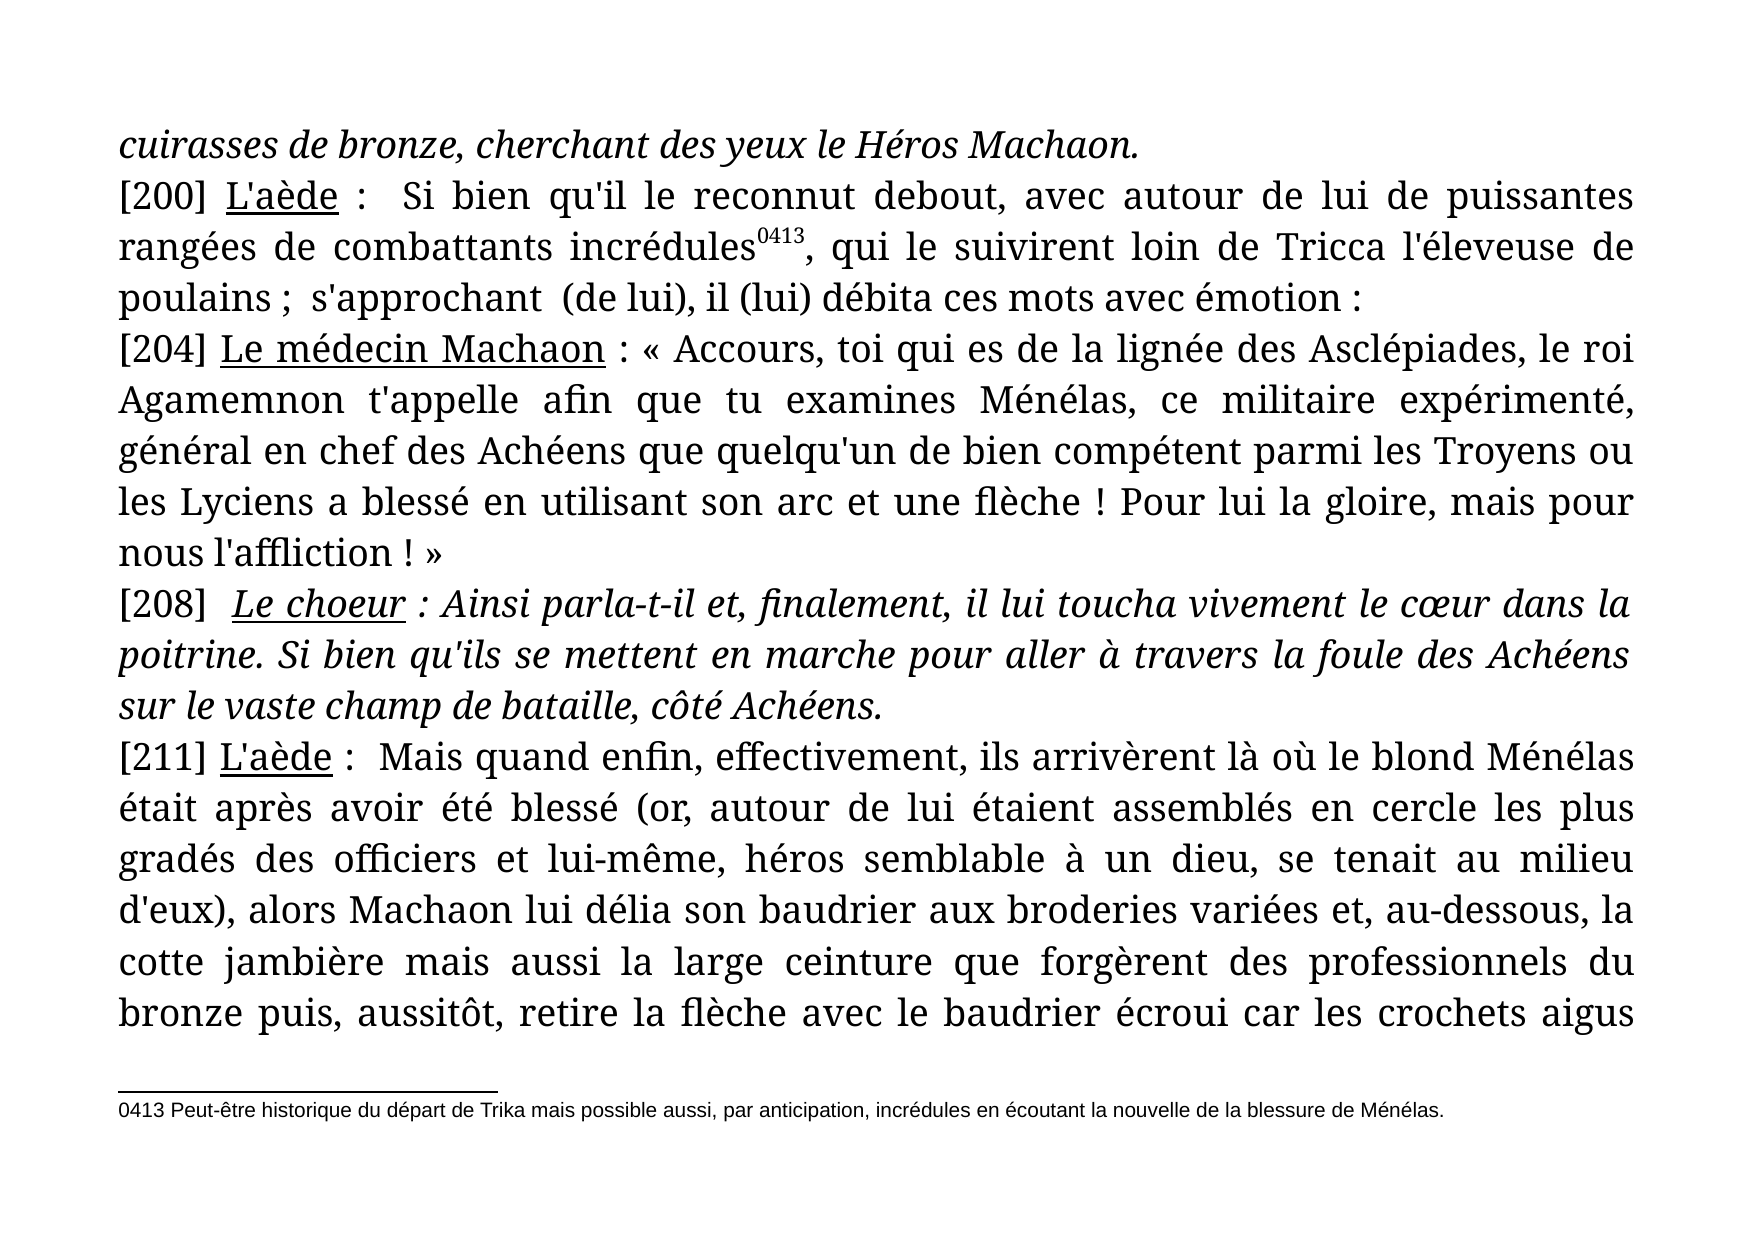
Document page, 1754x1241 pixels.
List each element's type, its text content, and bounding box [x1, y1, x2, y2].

text [200] L'aède : Si bien qu'il le reconnut debout, avec autour de lui de puissantes rangées de combattants incrédules, qui le suivirent loin de Tricca l'éleveuse de poulains ; s'approchant (de lui), il (lui) débita ces mots avec émotion : [118, 169, 1636, 322]
text [208] Le choeur : Ainsi parla-t-il et, finalement, il lui toucha vivement le cœur dans la poitrine. Si bien qu'ils se mettent en marche pour aller à travers la foule des Achéens sur le vaste champ de bataille, côté Achéens. [118, 577, 1636, 731]
text cuirasses de bronze, cherchant des yeux le Héros Machaon. [118, 118, 1636, 169]
text Peut-être historique du départ de Trika mais possible aussi, par anticipation, incrédules en écoutant la nouvelle de la blessure de Ménélas. [118, 1098, 1636, 1122]
text [204] Le médecin Machaon : « Accours, toi qui es de la lignée des Asclépiades, le roi Agamemnon t'appelle afin que tu examines Ménélas, ce militaire expérimenté, général en chef des Achéens que quelqu'un de bien compétent parmi les Troyens ou les Lyciens a blessé en utilisant son arc et une flèche ! Pour lui la gloire, mais pour nous l'affliction ! » [118, 322, 1636, 577]
text [211] L'aède : Mais quand enfin, effectivement, ils arrivèrent là où le blond Ménélas était après avoir été blessé (or, autour de lui étaient assemblés en cercle les plus gradés des officiers et lui-même, héros semblable à un dieu, se tenait au milieu d'eux), alors Machaon lui délia son baudrier aux broderies variées et, au-dessous, la cotte jambière mais aussi la large ceinture que forgèrent des professionnels du bronze puis, aussitôt, retire la flèche avec le baudrier écroui car les crochets aigus [118, 731, 1636, 1037]
